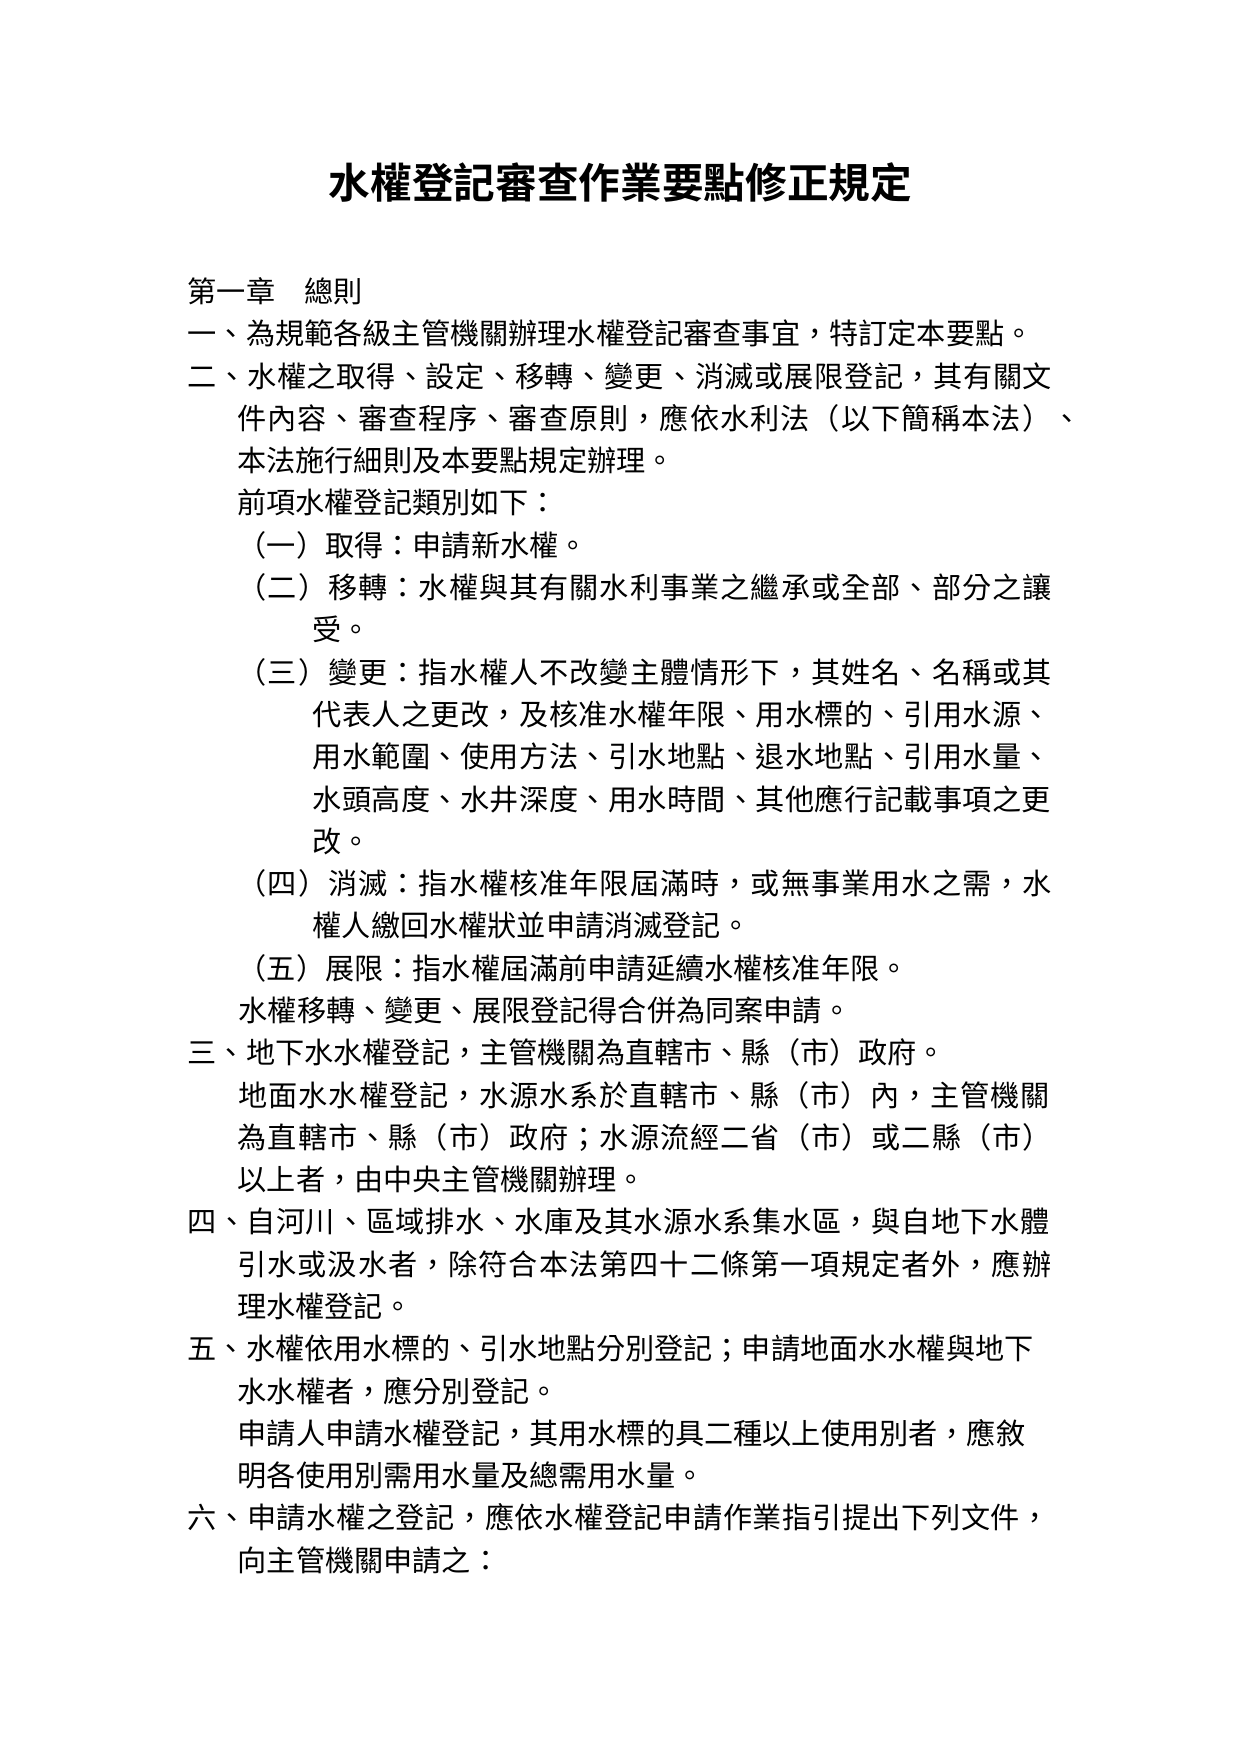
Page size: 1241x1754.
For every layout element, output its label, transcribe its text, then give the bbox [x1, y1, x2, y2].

subtitle 一、為規範各級主管機關辦理水權登記審查事宜，特訂定本要點。 [187, 311, 1053, 353]
text 前項水權登記類別如下： [237, 480, 1053, 522]
text （一）取得：申請新水權。 [237, 522, 1053, 565]
subtitle 三、地下水水權登記，主管機關為直轄市、縣（市）政府。 [187, 1030, 1053, 1072]
text （五）展限：指水權屆滿前申請延續水權核准年限。 [237, 945, 1053, 988]
subtitle 四、自河川、區域排水、水庫及其水源水系集水區，與自地下水體引水或汲水者，除符合本法第四十二條第一項規定者外，應辦理水權登記。 [187, 1199, 1053, 1326]
text （四）消滅：指水權核准年限屆滿時，或無事業用水之需，水權人繳回水權狀並申請消滅登記。 [237, 861, 1053, 945]
subtitle 六、申請水權之登記，應依水權登記申請作業指引提出下列文件，向主管機關申請之： [187, 1495, 1053, 1580]
subtitle 二、水權之取得、設定、移轉、變更、消滅或展限登記，其有關文件內容、審查程序、審查原則，應依水利法（以下簡稱本法）、本法施行細則及本要點規定辦理。 [187, 353, 1053, 480]
text 水權移轉、變更、展限登記得合併為同案申請。 [237, 988, 1053, 1030]
text 水權登記審查作業要點修正規定 [187, 150, 1053, 210]
text （三）變更：指水權人不改變主體情形下，其姓名、名稱或其代表人之更改，及核准水權年限、用水標的、引用水源、用水範圍、使用方法、引水地點、退水地點、引用水量、水頭高度、水井深度、用水時間、其他應行記載事項之更改。 [237, 649, 1053, 861]
subtitle 五、水權依用水標的、引水地點分別登記；申請地面水水權與地下水水權者，應分別登記。 申請人申請水權登記，其用水標的具二種以上使用別者，應敘明各使用別需用水量及總需用水量。 [187, 1326, 1053, 1495]
subtitle 第一章 總則 [187, 269, 1053, 311]
text （二）移轉：水權與其有關水利事業之繼承或全部、部分之讓受。 [237, 565, 1053, 649]
text 地面水水權登記，水源水系於直轄市、縣（市）內，主管機關為直轄市、縣（市）政府；水源流經二省（市）或二縣（市）以上者，由中央主管機關辦理。 [237, 1072, 1053, 1199]
